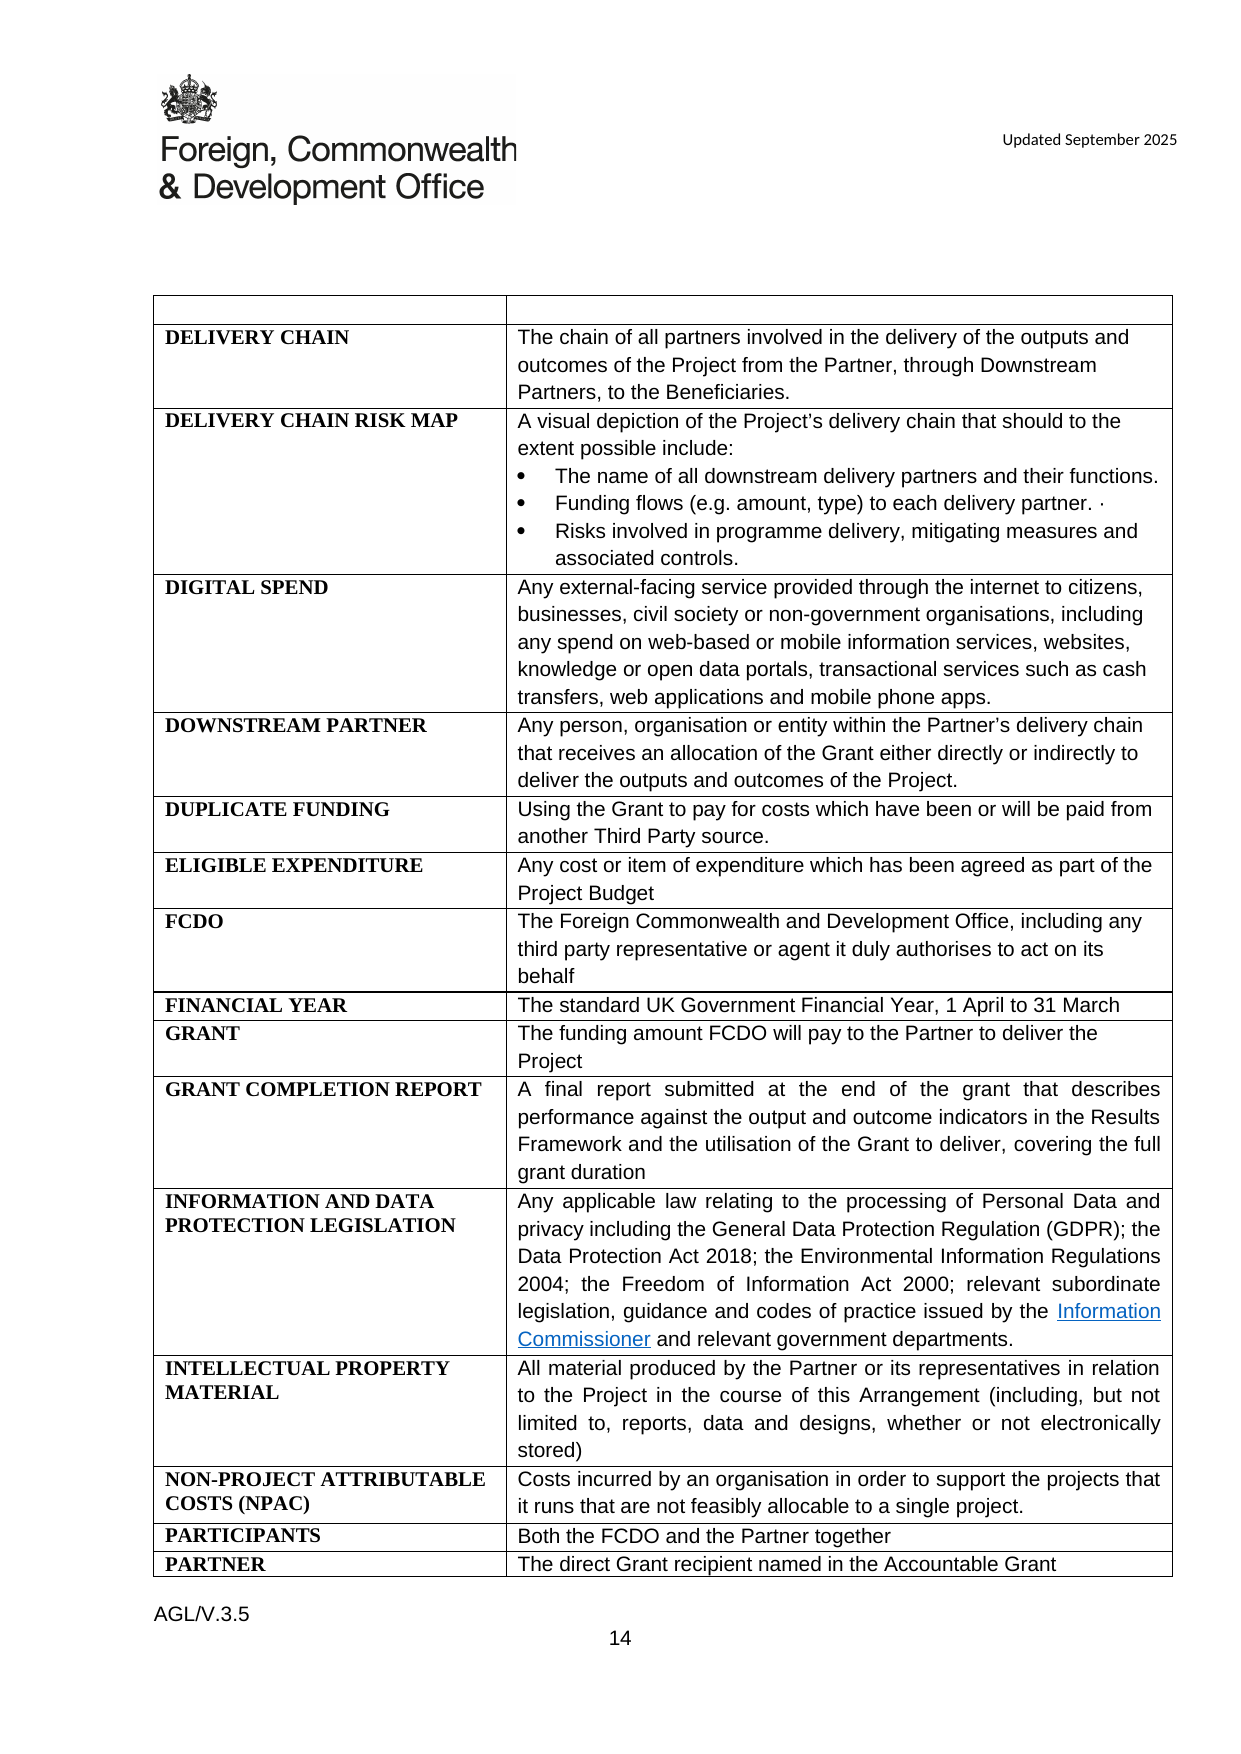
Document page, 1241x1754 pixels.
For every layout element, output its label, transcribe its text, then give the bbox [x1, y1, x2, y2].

table_cell ELIGIBLE EXPENDITURE [154, 853, 506, 908]
table_cell PARTICIPANTS [154, 1524, 506, 1551]
table_cell The chain of all partners involved in the delivery of the outputs and outcomes of the Project from the Partner, through Downstream Partners, to the Beneficiaries. [507, 325, 1172, 407]
table_cell The funding amount FCDO will pay to the Partner to deliver the Project [507, 1021, 1172, 1076]
table_cell Any person, organisation or entity within the Partner’s delivery chain that receives an allocation of the Grant either directly or indirectly to deliver the outputs and outcomes of the Project. [507, 713, 1172, 796]
table_cell Using the Grant to pay for costs which have been or will be paid from another Third Party source. [507, 797, 1172, 852]
table_cell All material produced by the Partner or its representatives in relation to the Project in the course of this Arrangement (including, but not limited to, reports, data and designs, whether or not electronically stored) [507, 1356, 1172, 1466]
table_cell GRANT COMPLETION REPORT [154, 1077, 506, 1188]
table_cell Any cost or item of expenditure which has been agreed as part of the Project Budget [507, 853, 1172, 908]
table_cell The direct Grant recipient named in the Accountable Grant [507, 1552, 1172, 1576]
table_cell INTELLECTUAL PROPERTY MATERIAL [154, 1356, 506, 1466]
table_cell Any external-facing service provided through the internet to citizens, businesses, civil society or non-government organisations, including any spend on web-based or mobile information services, websites, knowledge or open data portals, transactional services such as cash transfers, web applications and mobile phone apps. [507, 575, 1172, 712]
table_cell A final report submitted at the end of the grant that describes performance against the output and outcome indicators in the Results Framework and the utilisation of the Grant to deliver, covering the full grant duration [507, 1077, 1172, 1188]
table_cell Both the FCDO and the Partner together [507, 1524, 1172, 1551]
table_cell Any applicable law relating to the processing of Personal Data and privacy including the General Data Protection Regulation (GDPR); the Data Protection Act 2018; the Environmental Information Regulations 2004; the Freedom of Information Act 2000; relevant subordinate legislation, guidance and codes of practice issued by the Information Commissioner and relevant government departments. [507, 1189, 1172, 1354]
table_cell DIGITAL SPEND [154, 575, 506, 712]
table_cell DELIVERY CHAIN RISK MAP [154, 409, 506, 574]
table_cell FINANCIAL YEAR [154, 993, 506, 1020]
table_cell NON-PROJECT ATTRIBUTABLE COSTS (NPAC) [154, 1467, 506, 1522]
table_cell Costs incurred by an organisation in order to support the projects that it runs that are not feasibly allocable to a single project. [507, 1467, 1172, 1522]
table_cell A visual depiction of the Project’s delivery chain that should to the extent possible include: The name of all downstream delivery partners and their functions. Funding flows (e.g. amount, type) to each delivery partner. · Risks involved in programme delivery, mitigating measures and associated controls. [507, 409, 1172, 574]
table_cell FCDO [154, 909, 506, 991]
table_cell [154, 296, 506, 324]
table_cell DELIVERY CHAIN [154, 325, 506, 407]
table_cell DOWNSTREAM PARTNER [154, 713, 506, 796]
table_cell The standard UK Government Financial Year, 1 April to 31 March [507, 993, 1172, 1020]
table_cell DUPLICATE FUNDING [154, 797, 506, 852]
table_cell INFORMATION AND DATA PROTECTION LEGISLATION [154, 1189, 506, 1354]
table_cell PARTNER [154, 1552, 506, 1576]
table_cell GRANT [154, 1021, 506, 1076]
table_cell The Foreign Commonwealth and Development Office, including any third party representative or agent it duly authorises to act on its behalf [507, 909, 1172, 991]
